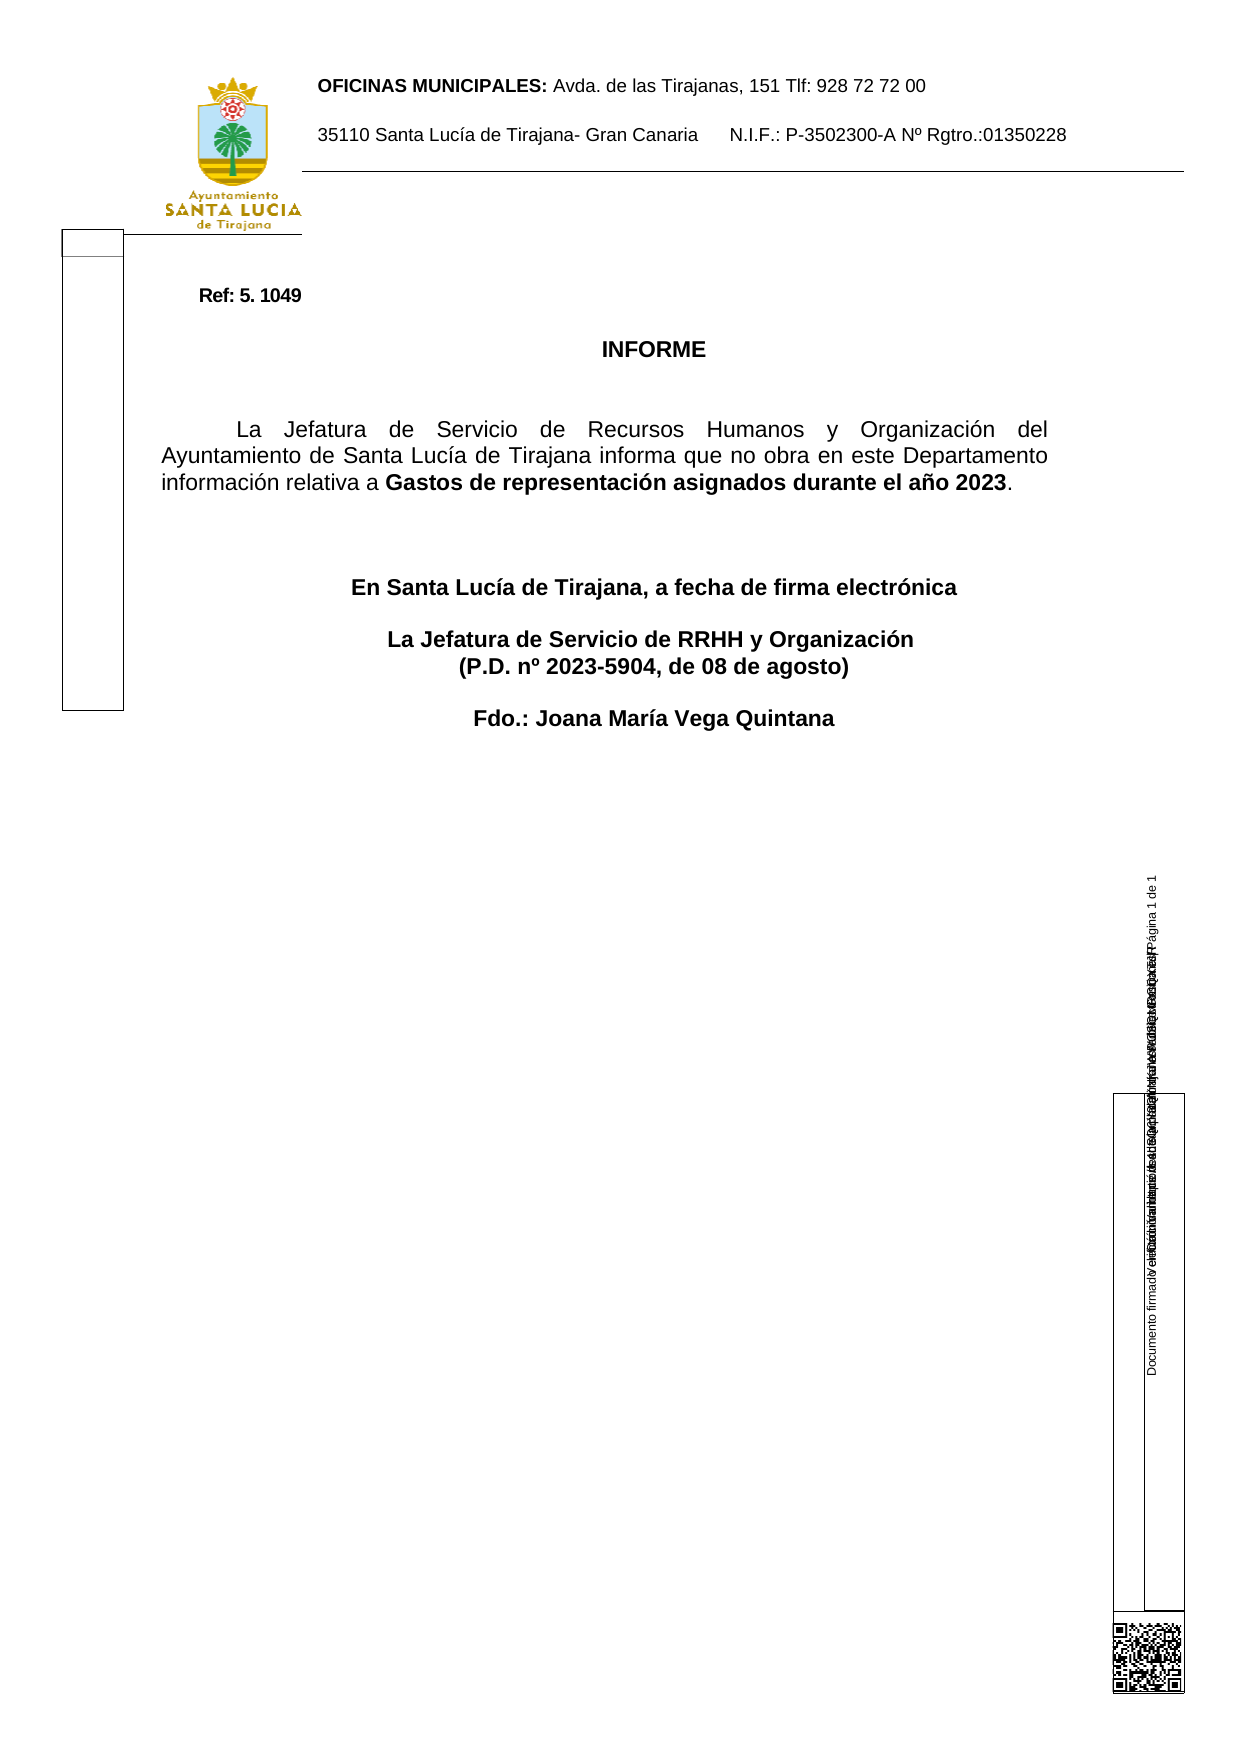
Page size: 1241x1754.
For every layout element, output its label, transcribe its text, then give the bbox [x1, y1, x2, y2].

text La Jefatura de Servicio de RRHH y Organización (P.D. nº 2023-5904, de 08 de agosto) [123, 627, 1184, 679]
table_header OFICINAS MUNICIPALES: Avda. de las Tirajanas, 151 Tlf: 928 72 72 00 [302, 75, 1066, 112]
table_cell 35110 Santa Lucía de Tirajana- Gran Canaria N.I.F.: P-3502300-A Nº Rgtro.:01350228 [302, 112, 1184, 171]
text La Jefatura de Servicio de Recursos Humanos y Organización del Ayuntamiento de Santa Lucía de Tirajana informa que no obra en este Departamento información relativa a Gastos de representación asignados durante el año 2023. [161, 416, 1049, 495]
picture [166, 76, 302, 231]
picture [1114, 1623, 1182, 1691]
text Ref: 5. 1049 [198, 284, 1184, 307]
table_header [1066, 75, 1184, 112]
table_header [124, 75, 302, 234]
text Fdo.: Joana María Vega Quintana [123, 706, 1184, 732]
text En Santa Lucía de Tirajana, a fecha de firma electrónica [123, 575, 1184, 601]
table_cell [302, 172, 1066, 234]
table_cell [1066, 172, 1184, 234]
text INFORME [123, 337, 1184, 363]
